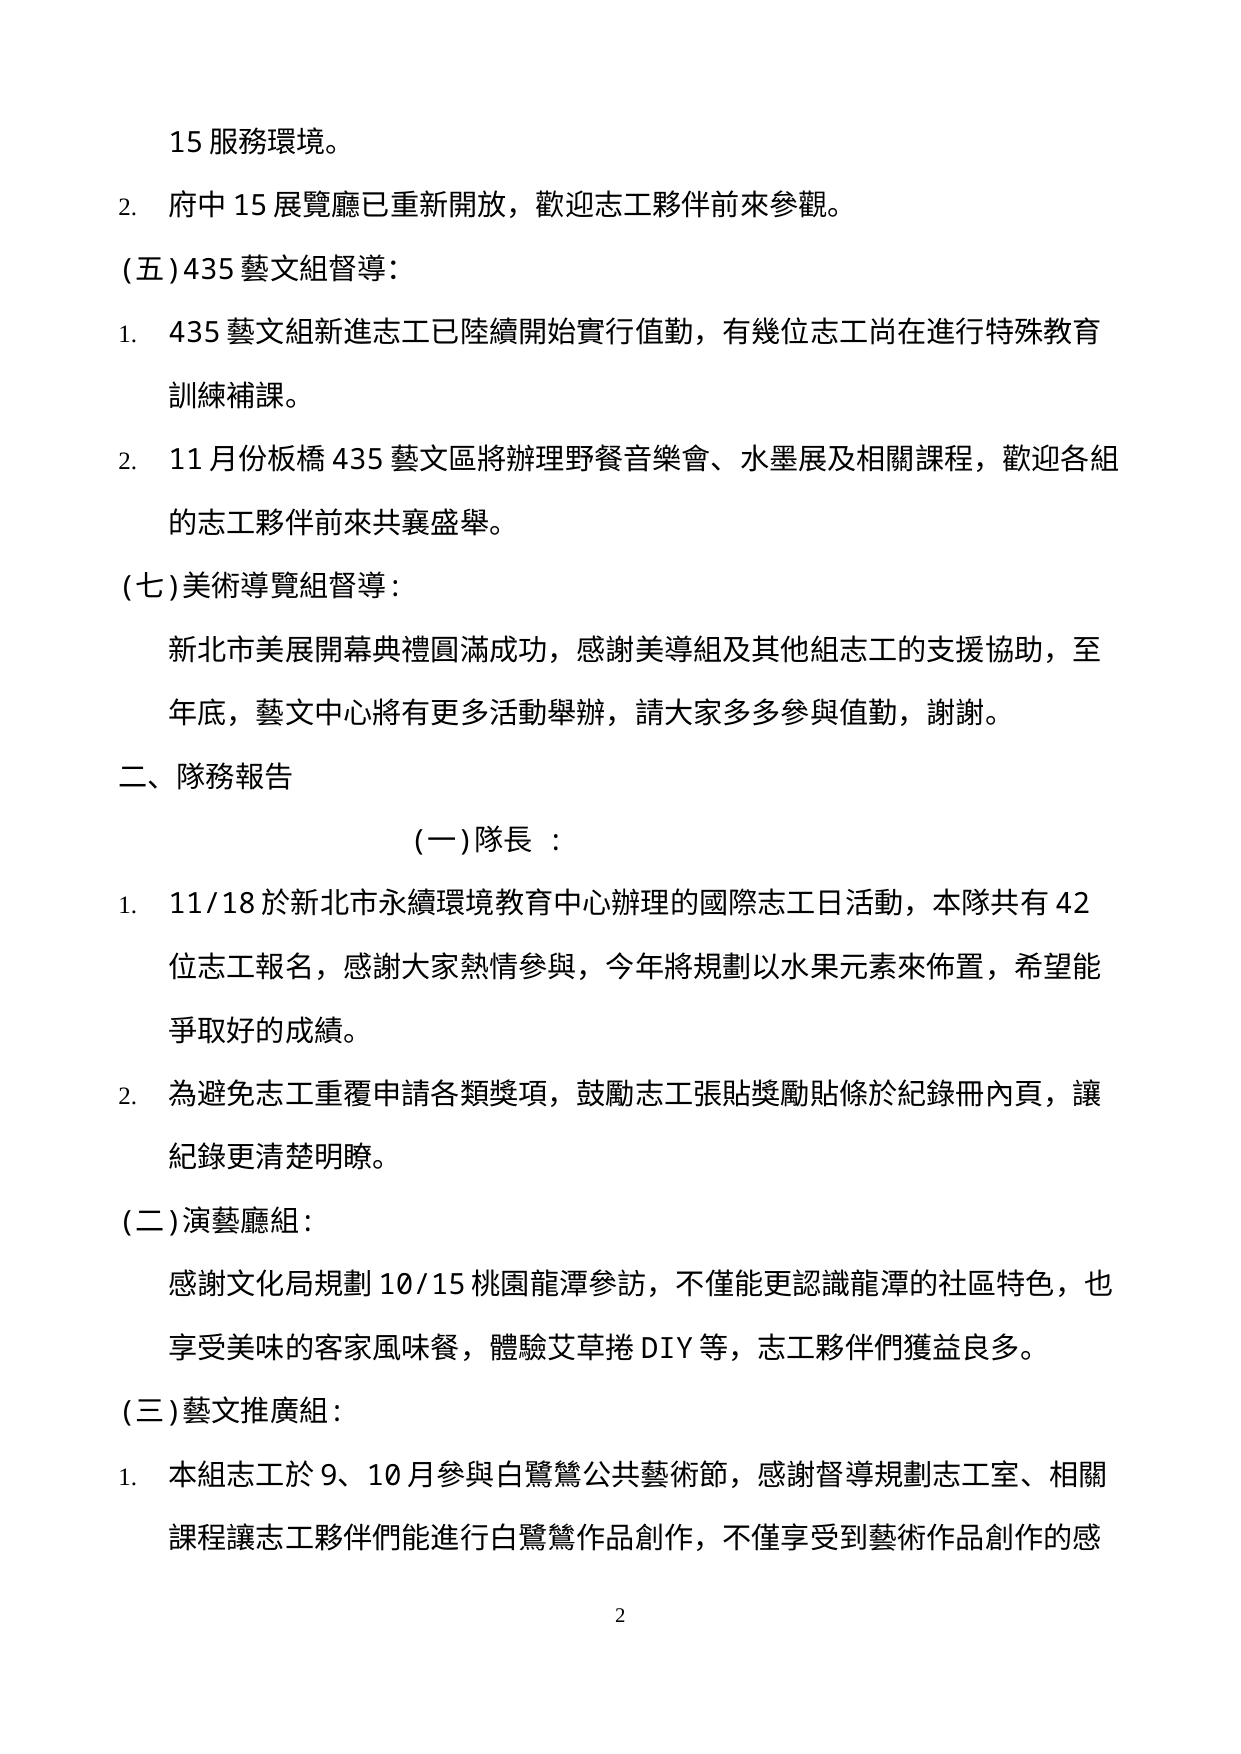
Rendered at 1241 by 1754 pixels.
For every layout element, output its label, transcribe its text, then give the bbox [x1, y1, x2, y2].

list (五)435藝文組督導： [118, 245, 1122, 288]
list 二、隊務報告 [118, 753, 1122, 795]
list 15服務環境。 [118, 118, 1122, 161]
list 11/18於新北市永續環境教育中心辦理的國際志工日活動，本隊共有42位志工報名，感謝大家熱情參與，今年將規劃以水果元素來佈置，希望能爭取好的成績。 [118, 880, 1122, 1049]
list (一)隊長 : [410, 817, 1122, 859]
list 為避免志工重覆申請各類獎項，鼓勵志工張貼獎勵貼條於紀錄冊內頁，讓紀錄更清楚明瞭。 [118, 1071, 1122, 1176]
text 新北市美展開幕典禮圓滿成功，感謝美導組及其他組志工的支援協助，至年底，藝文中心將有更多活動舉辦，請大家多多參與值勤，謝謝。 [168, 626, 1122, 732]
list 435藝文組新進志工已陸續開始實行值勤，有幾位志工尚在進行特殊教育訓練補課。 [118, 309, 1122, 414]
list 府中15展覽廳已重新開放，歡迎志工夥伴前來參觀。 [118, 182, 1122, 224]
list 11月份板橋435藝文區將辦理野餐音樂會、水墨展及相關課程，歡迎各組的志工夥伴前來共襄盛舉。 [118, 436, 1122, 542]
list 本組志工於9、10月參與白鷺鷥公共藝術節，感謝督導規劃志工室、相關課程讓志工夥伴們能進行白鷺鷥作品創作，不僅享受到藝術作品創作的感 [118, 1452, 1122, 1557]
text (七)美術導覽組督導: [118, 563, 1122, 605]
list (三)藝文推廣組: [118, 1388, 1122, 1430]
text 感謝文化局規劃10/15桃園龍潭參訪，不僅能更認識龍潭的社區特色，也享受美味的客家風味餐，體驗艾草捲DIY等，志工夥伴們獲益良多。 [168, 1261, 1122, 1367]
list (二)演藝廳組: [118, 1197, 1122, 1240]
